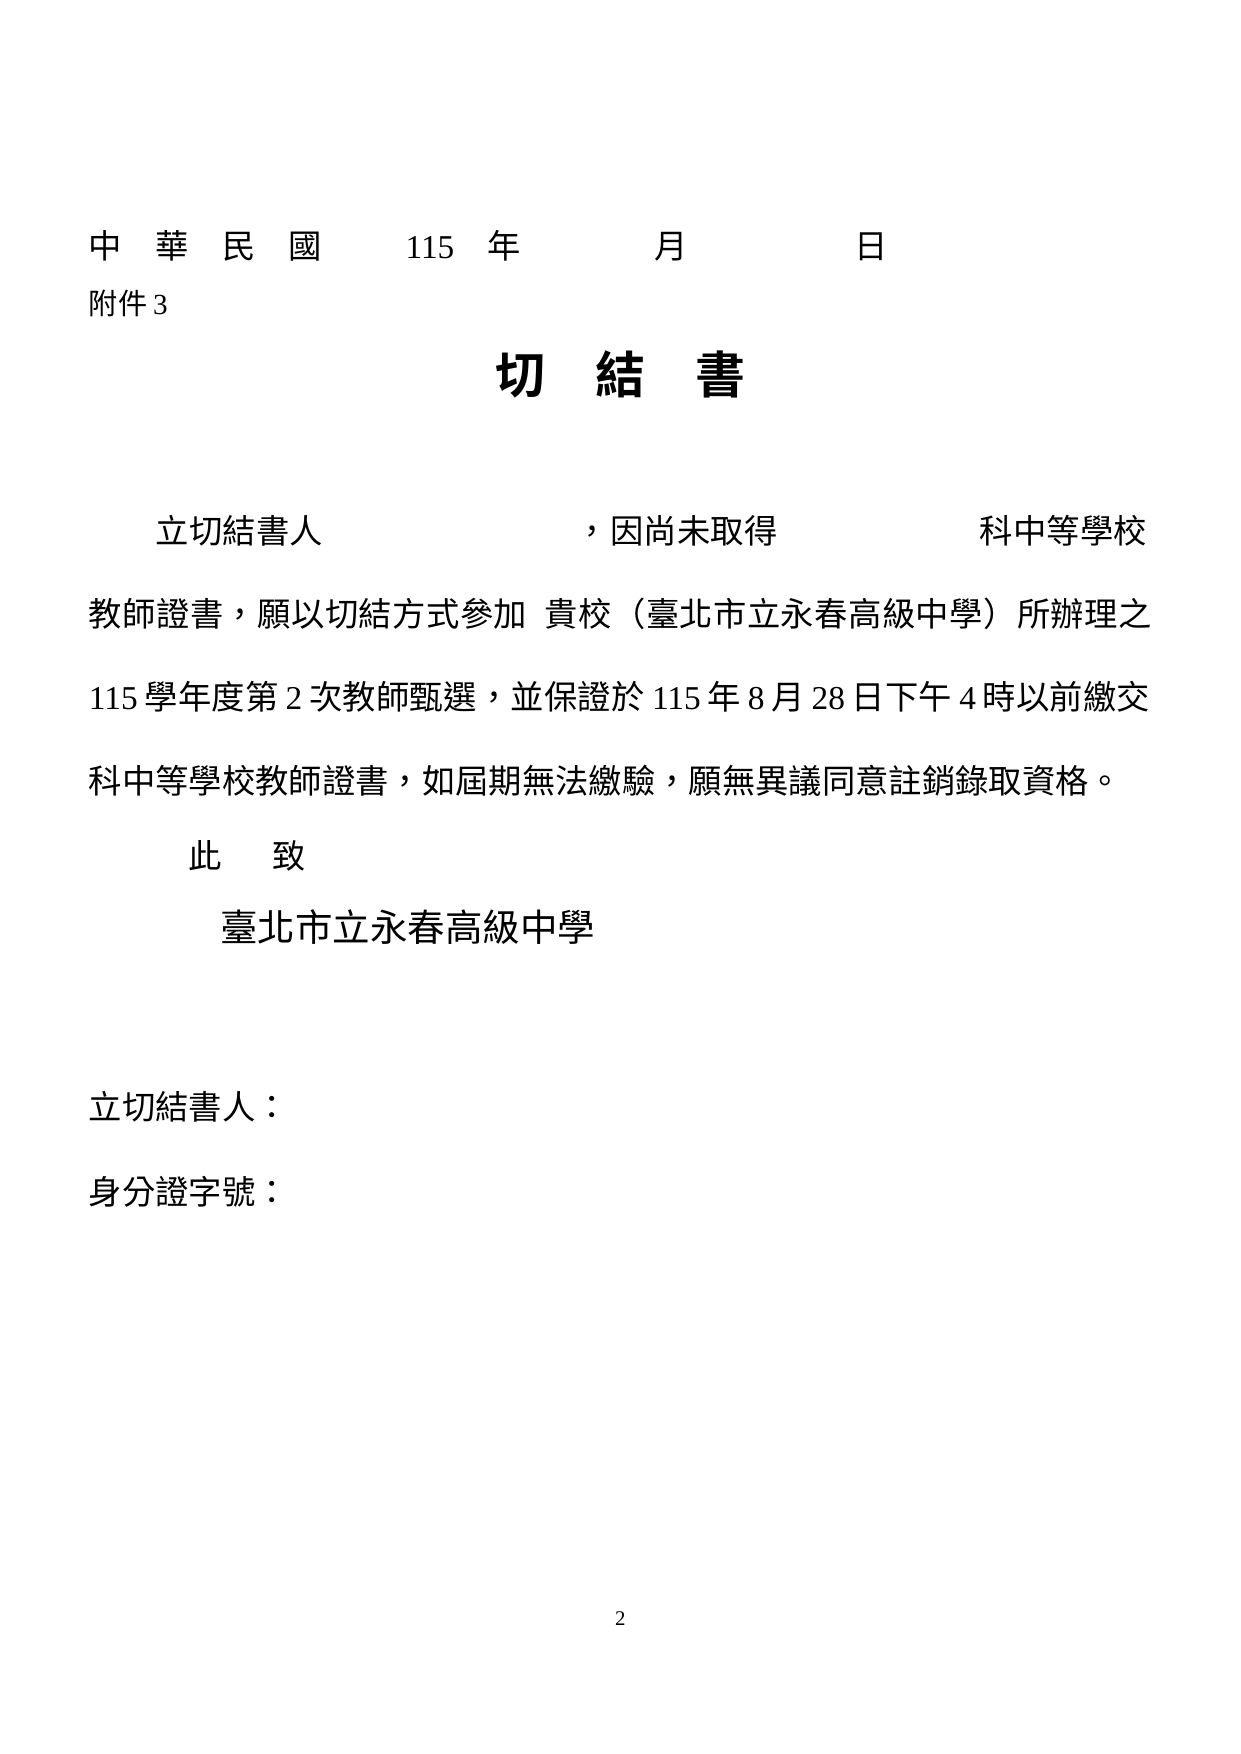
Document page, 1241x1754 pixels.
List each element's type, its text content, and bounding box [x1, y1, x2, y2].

text 此 致 [89, 810, 1152, 883]
text 立切結書人： [89, 1081, 1152, 1129]
text 中 華 民 國 115 年 月 日 [89, 220, 1152, 268]
text 立切結書人 ，因尚未取得 科中等學校教師證書，願以切結方式參加 貴校（臺北市立永春高級中學）所辦理之115學年度第2次教師甄選，並保證於115年8月28日下午4時以前繳交 科中等學校教師證書，如屆期無法繳驗，願無異議同意註銷錄取資格。 [89, 476, 1152, 810]
text 附件3 [89, 281, 1152, 323]
text 切 結 書 [89, 335, 1152, 408]
text 臺北市立永春高級中學 [89, 883, 1152, 956]
text 身分證字號： [89, 1165, 1152, 1214]
